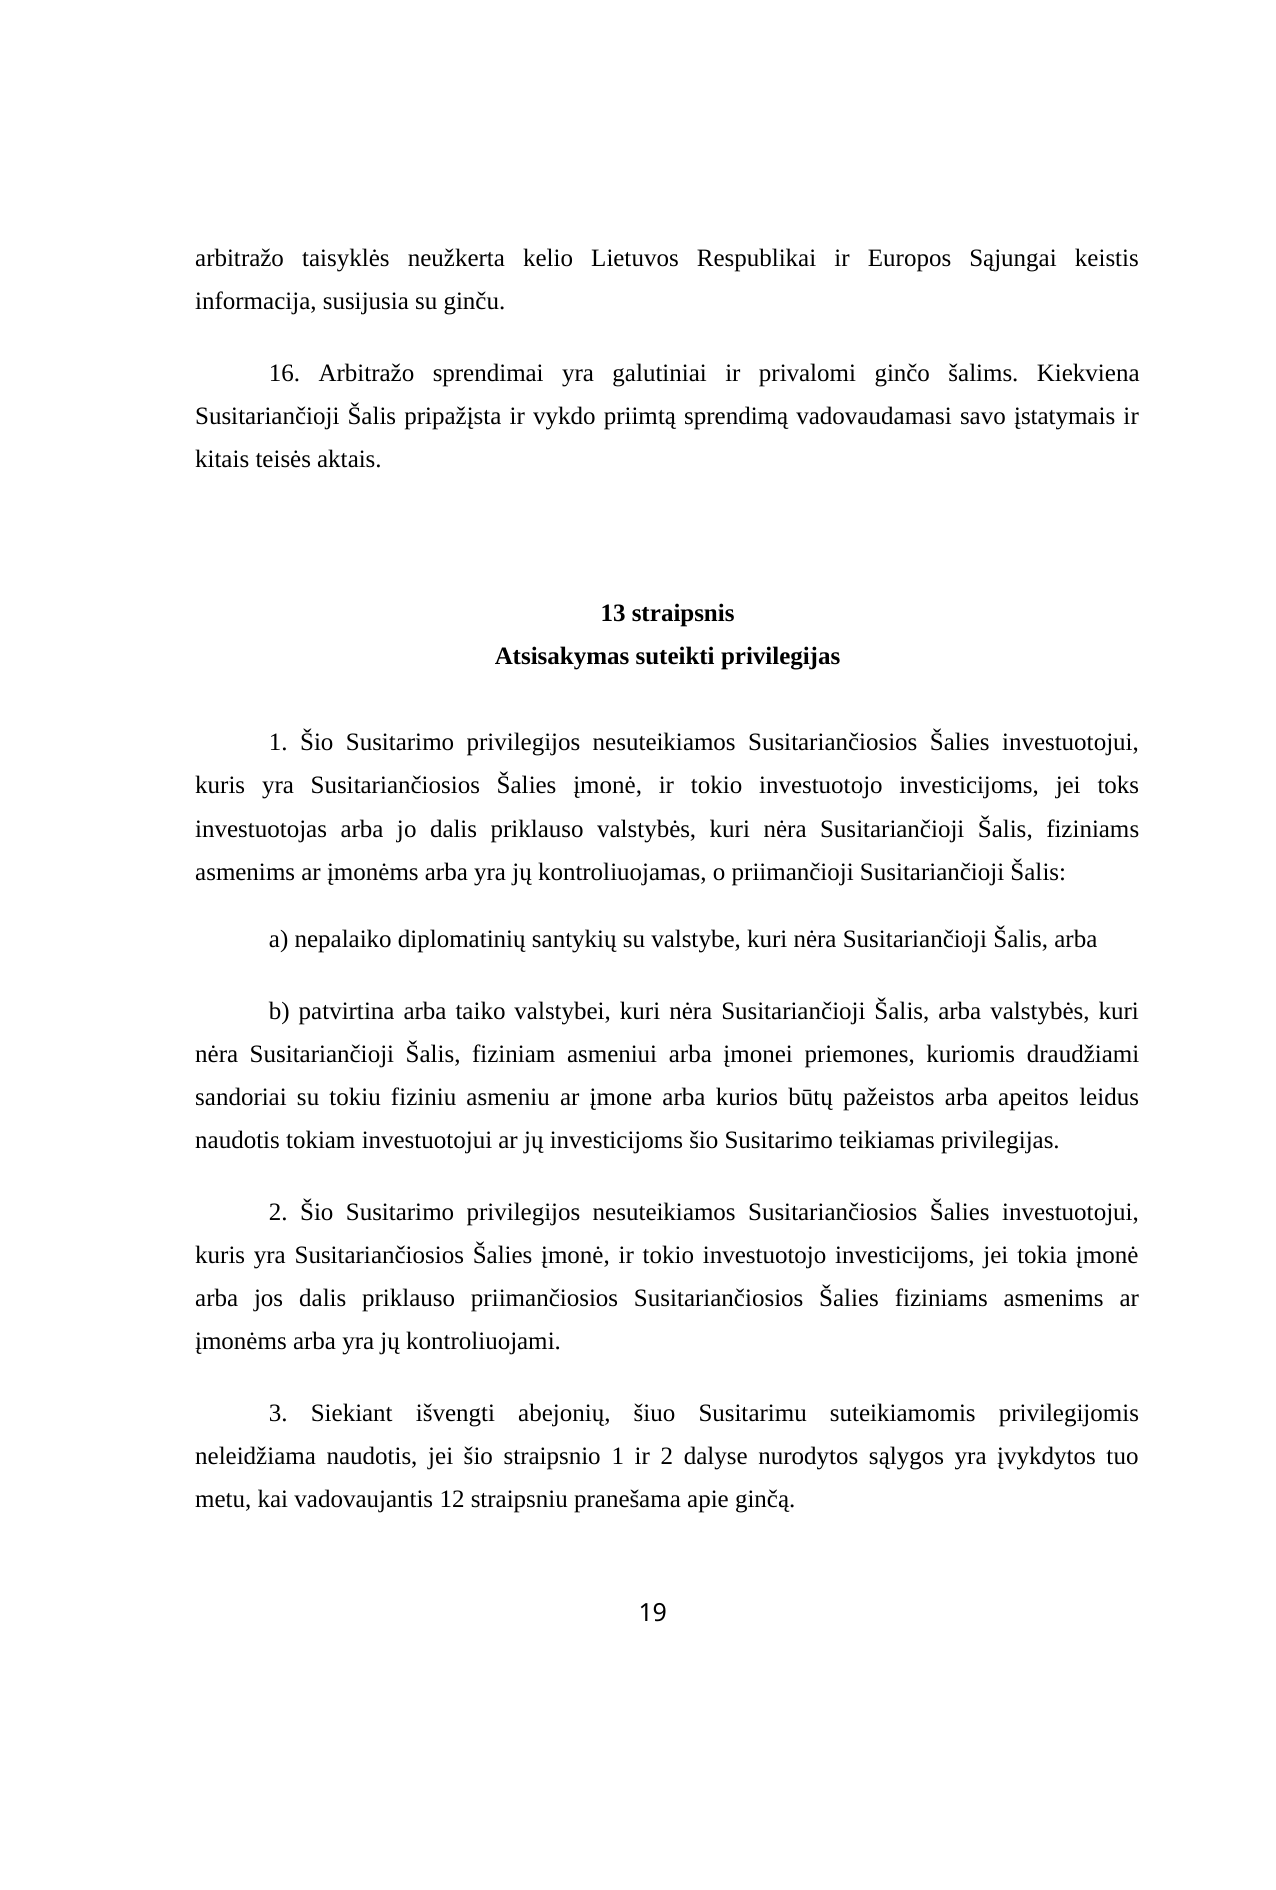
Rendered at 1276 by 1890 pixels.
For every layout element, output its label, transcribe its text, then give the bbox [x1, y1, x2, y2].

text arbitražo taisyklės neužkerta kelio Lietuvos Respublikai ir Europos Sąjungai keistis informacija, susijusia su ginču. [195, 243, 1140, 315]
text 2. Šio Susitarimo privilegijos nesuteikiamos Susitariančiosios Šalies investuotojui, kuris yra Susitariančiosios Šalies įmonė, ir tokio investuotojo investicijoms, jei tokia įmonė arba jos dalis priklauso priimančiosios Susitariančiosios Šalies fiziniams asmenims ar įmonėms arba yra jų kontroliuojami. [195, 1197, 1140, 1355]
text 13 straipsnis [195, 598, 1140, 627]
text Atsisakymas suteikti privilegijas [195, 641, 1140, 670]
text 3. Siekiant išvengti abejonių, šiuo Susitarimu suteikiamomis privilegijomis neleidžiama naudotis, jei šio straipsnio 1 ir 2 dalyse nurodytos sąlygos yra įvykdytos tuo metu, kai vadovaujantis 12 straipsniu pranešama apie ginčą. [195, 1398, 1140, 1513]
text 16. Arbitražo sprendimai yra galutiniai ir privalomi ginčo šalims. Kiekviena Susitariančioji Šalis pripažįsta ir vykdo priimtą sprendimą vadovaudamasi savo įstatymais ir kitais teisės aktais. [195, 358, 1140, 473]
text 1. Šio Susitarimo privilegijos nesuteikiamos Susitariančiosios Šalies investuotojui, kuris yra Susitariančiosios Šalies įmonė, ir tokio investuotojo investicijoms, jei toks investuotojas arba jo dalis priklauso valstybės, kuri nėra Susitariančioji Šalis, fiziniams asmenims ar įmonėms arba yra jų kontroliuojamas, o priimančioji Susitariančioji Šalis: [195, 727, 1140, 886]
text b) patvirtina arba taiko valstybei, kuri nėra Susitariančioji Šalis, arba valstybės, kuri nėra Susitariančioji Šalis, fiziniam asmeniui arba įmonei priemones, kuriomis draudžiami sandoriai su tokiu fiziniu asmeniu ar įmone arba kurios būtų pažeistos arba apeitos leidus naudotis tokiam investuotojui ar jų investicijoms šio Susitarimo teikiamas privilegijas. [195, 996, 1140, 1154]
text a) nepalaiko diplomatinių santykių su valstybe, kuri nėra Susitariančioji Šalis, arba [195, 924, 1140, 953]
